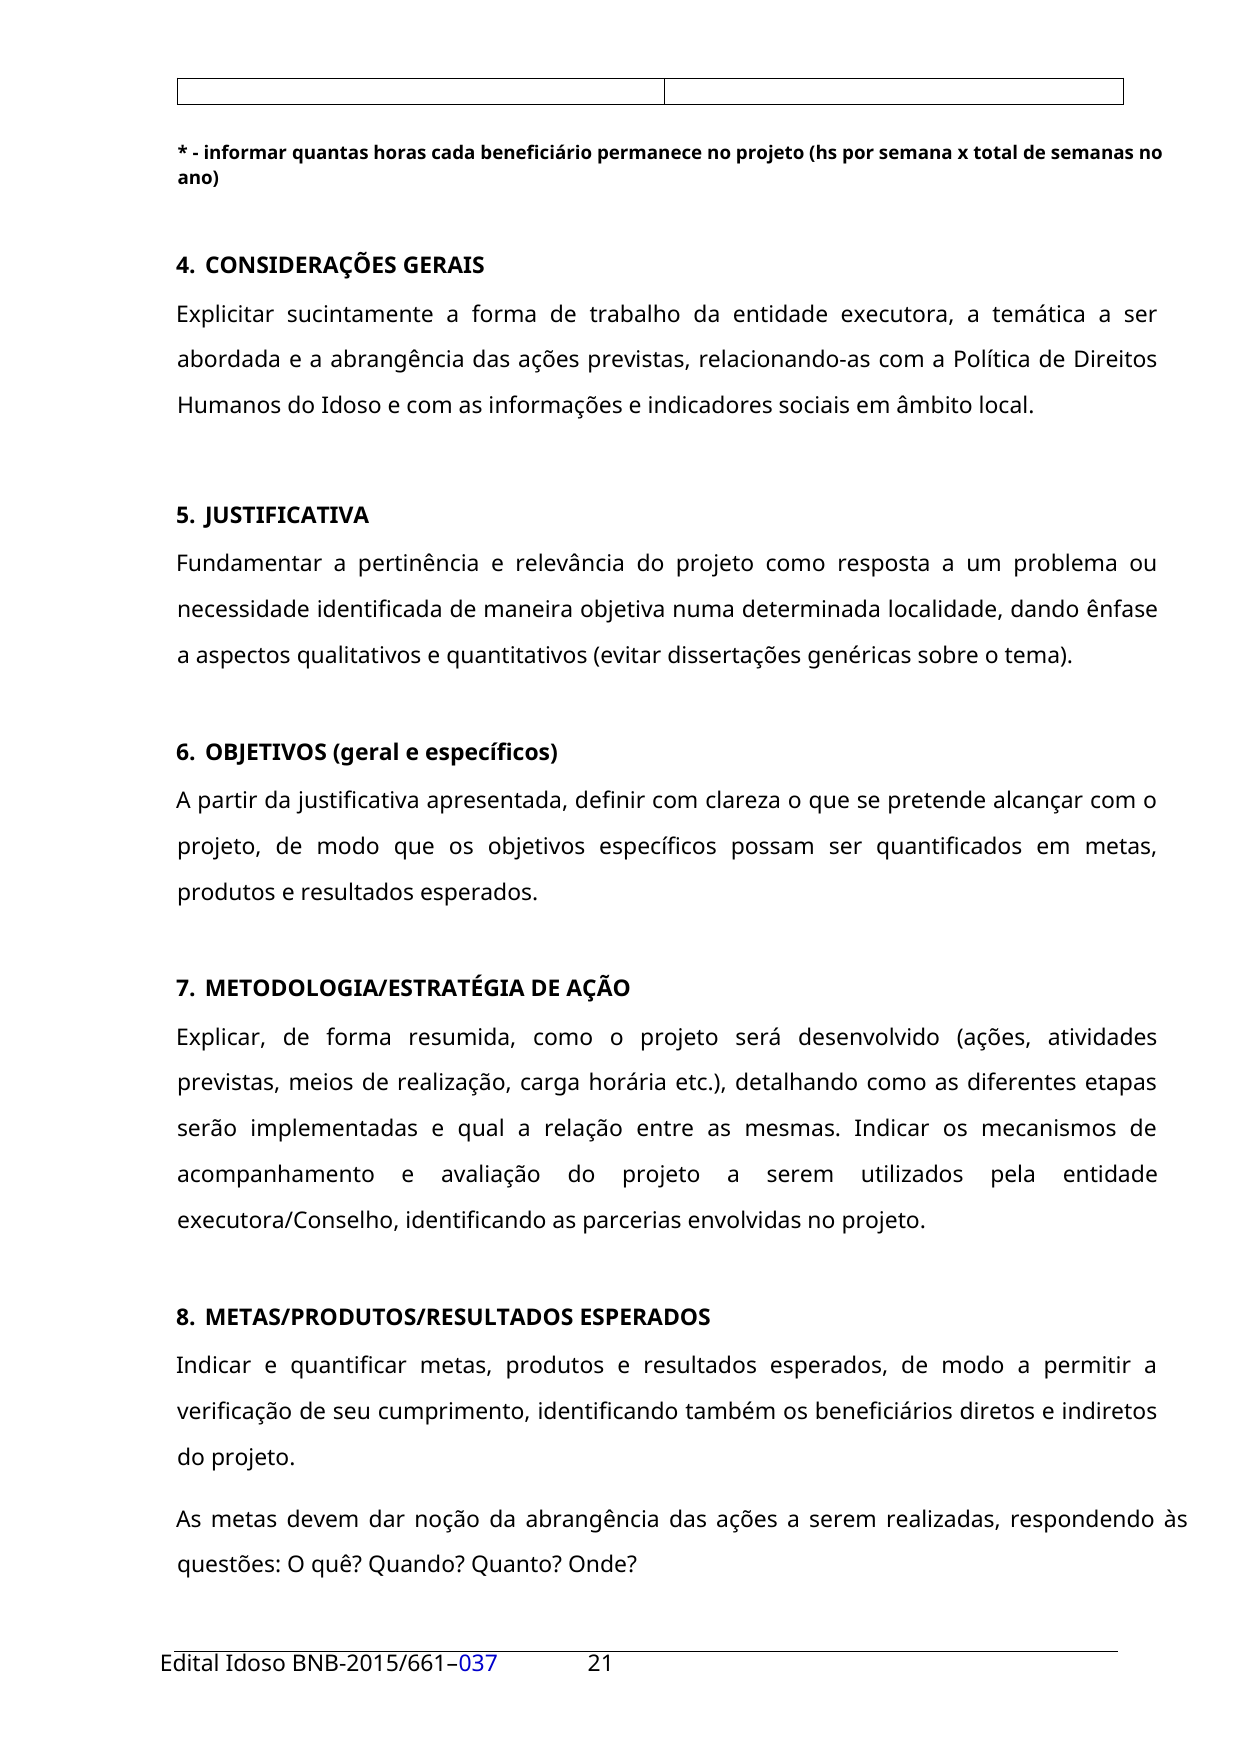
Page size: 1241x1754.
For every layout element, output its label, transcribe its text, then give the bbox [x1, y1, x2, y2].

list JUSTIFICATIVA [176, 499, 1190, 530]
text As metas devem dar noção da abrangência das ações a serem realizadas, respondendo às questões: O quê? Quando? Quanto? Onde? [176, 1503, 1190, 1580]
list CONSIDERAÇÕES GERAIS [176, 249, 1190, 281]
list OBJETIVOS (geral e específicos) [176, 736, 1190, 767]
text Fundamentar a pertinência e relevância do projeto como resposta a um problema ou necessidade identificada de maneira objetiva numa determinada localidade, dando ênfase a aspectos qualitativos e quantitativos (evitar dissertações genéricas sobre o tema). [176, 547, 1159, 671]
text Explicar, de forma resumida, como o projeto será desenvolvido (ações, atividades previstas, meios de realização, carga horária etc.), detalhando como as diferentes etapas serão implementadas e qual a relação entre as mesmas. Indicar os mecanismos de acompanhamento e avaliação do projeto a serem utilizados pela entidade executora/Conselho, identificando as parcerias envolvidas no projeto. [176, 1020, 1158, 1235]
table_header [178, 79, 664, 104]
table_header [665, 79, 1123, 104]
text A partir da justificativa apresentada, definir com clareza o que se pretende alcançar com o projeto, de modo que os objetivos específicos possam ser quantificados em metas, produtos e resultados esperados. [176, 784, 1158, 907]
list METODOLOGIA/ESTRATÉGIA DE AÇÃO [176, 972, 1190, 1004]
list METAS/PRODUTOS/RESULTADOS ESPERADOS [176, 1301, 1190, 1332]
text Indicar e quantificar metas, produtos e resultados esperados, de modo a permitir a verificação de seu cumprimento, identificando também os beneficiários diretos e indiretos do projeto. [176, 1349, 1158, 1472]
text Explicitar sucintamente a forma de trabalho da entidade executora, a temática a ser abordada e a abrangência das ações previstas, relacionando-as com a Política de Direitos Humanos do Idoso e com as informações e indicadores sociais em âmbito local. [176, 297, 1159, 421]
text * - informar quantas horas cada beneficiário permanece no projeto (hs por semana x total de semanas no ano) [177, 139, 1188, 190]
